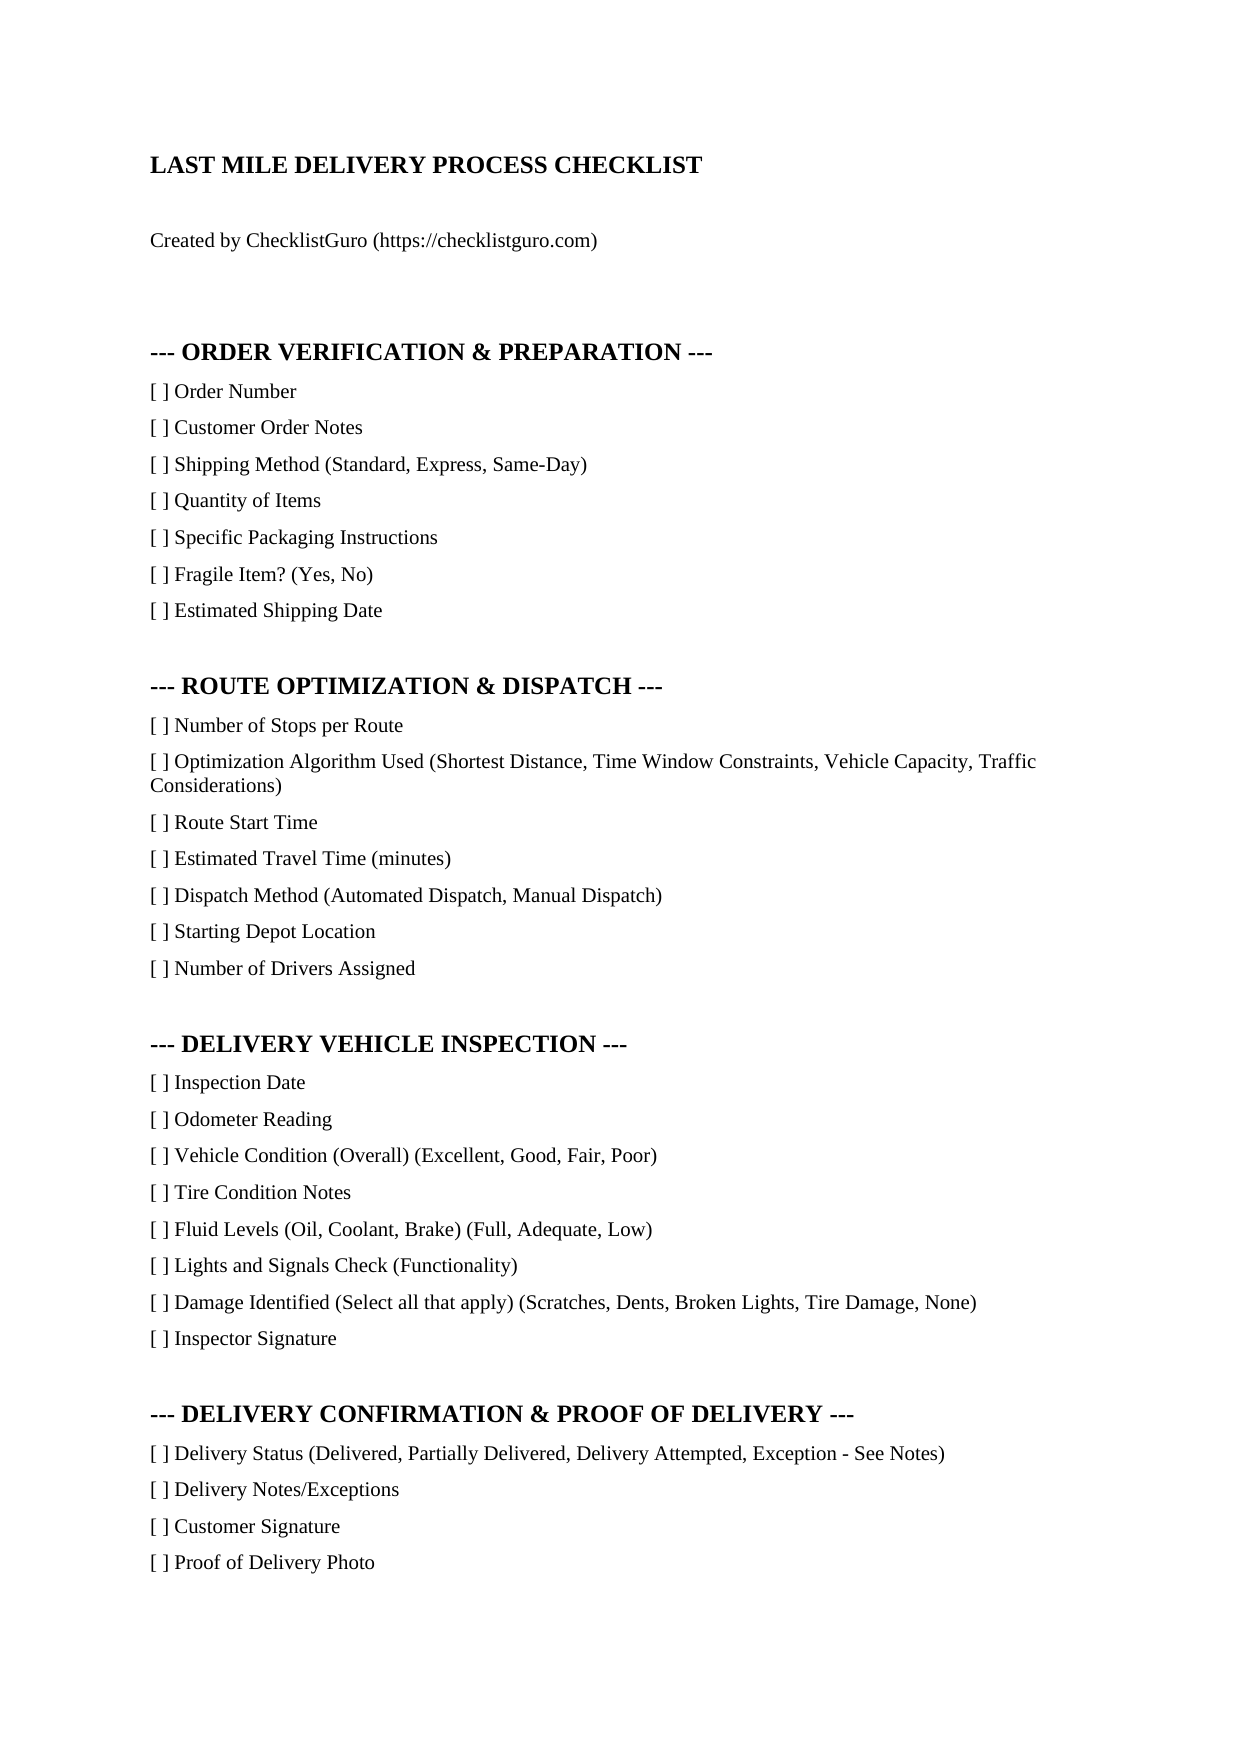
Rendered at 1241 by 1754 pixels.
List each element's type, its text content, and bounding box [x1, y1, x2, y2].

text [ ] Delivery Notes/Exceptions [150, 1477, 1090, 1501]
text [ ] Estimated Travel Time (minutes) [150, 846, 1090, 870]
text [ ] Damage Identified (Select all that apply) (Scratches, Dents, Broken Lights, Tire Damage, None) [150, 1290, 1090, 1314]
text [ ] Fluid Levels (Oil, Coolant, Brake) (Full, Adequate, Low) [150, 1217, 1090, 1241]
text [ ] Order Number [150, 379, 1090, 403]
text [ ] Customer Order Notes [150, 415, 1090, 439]
text [ ] Shipping Method (Standard, Express, Same-Day) [150, 452, 1090, 476]
text [ ] Inspector Signature [150, 1326, 1090, 1350]
text [ ] Tire Condition Notes [150, 1180, 1090, 1204]
text Created by ChecklistGuro (https://checklistguro.com) [150, 228, 1090, 252]
text [ ] Proof of Delivery Photo [150, 1550, 1090, 1574]
text [ ] Inspection Date [150, 1070, 1090, 1094]
text LAST MILE DELIVERY PROCESS CHECKLIST [150, 150, 1090, 179]
text [ ] Optimization Algorithm Used (Shortest Distance, Time Window Constraints, Vehicle Capacity, Traffic Considerations) [150, 749, 1090, 797]
text [ ] Lights and Signals Check (Functionality) [150, 1253, 1090, 1277]
text [ ] Number of Drivers Assigned [150, 956, 1090, 980]
text [ ] Delivery Status (Delivered, Partially Delivered, Delivery Attempted, Exception - See Notes) [150, 1441, 1090, 1465]
text [ ] Dispatch Method (Automated Dispatch, Manual Dispatch) [150, 883, 1090, 907]
text [ ] Starting Depot Location [150, 919, 1090, 943]
text [ ] Customer Signature [150, 1514, 1090, 1538]
text --- ORDER VERIFICATION & PREPARATION --- [150, 337, 1090, 366]
text [ ] Estimated Shipping Date [150, 598, 1090, 622]
text --- ROUTE OPTIMIZATION & DISPATCH --- [150, 671, 1090, 700]
text --- DELIVERY VEHICLE INSPECTION --- [150, 1029, 1090, 1058]
text [ ] Vehicle Condition (Overall) (Excellent, Good, Fair, Poor) [150, 1143, 1090, 1167]
text [ ] Route Start Time [150, 810, 1090, 834]
text [ ] Number of Stops per Route [150, 712, 1090, 737]
text [ ] Quantity of Items [150, 488, 1090, 512]
text --- DELIVERY CONFIRMATION & PROOF OF DELIVERY --- [150, 1399, 1090, 1428]
text [ ] Odometer Reading [150, 1107, 1090, 1131]
text [ ] Fragile Item? (Yes, No) [150, 562, 1090, 586]
text [ ] Specific Packaging Instructions [150, 525, 1090, 549]
